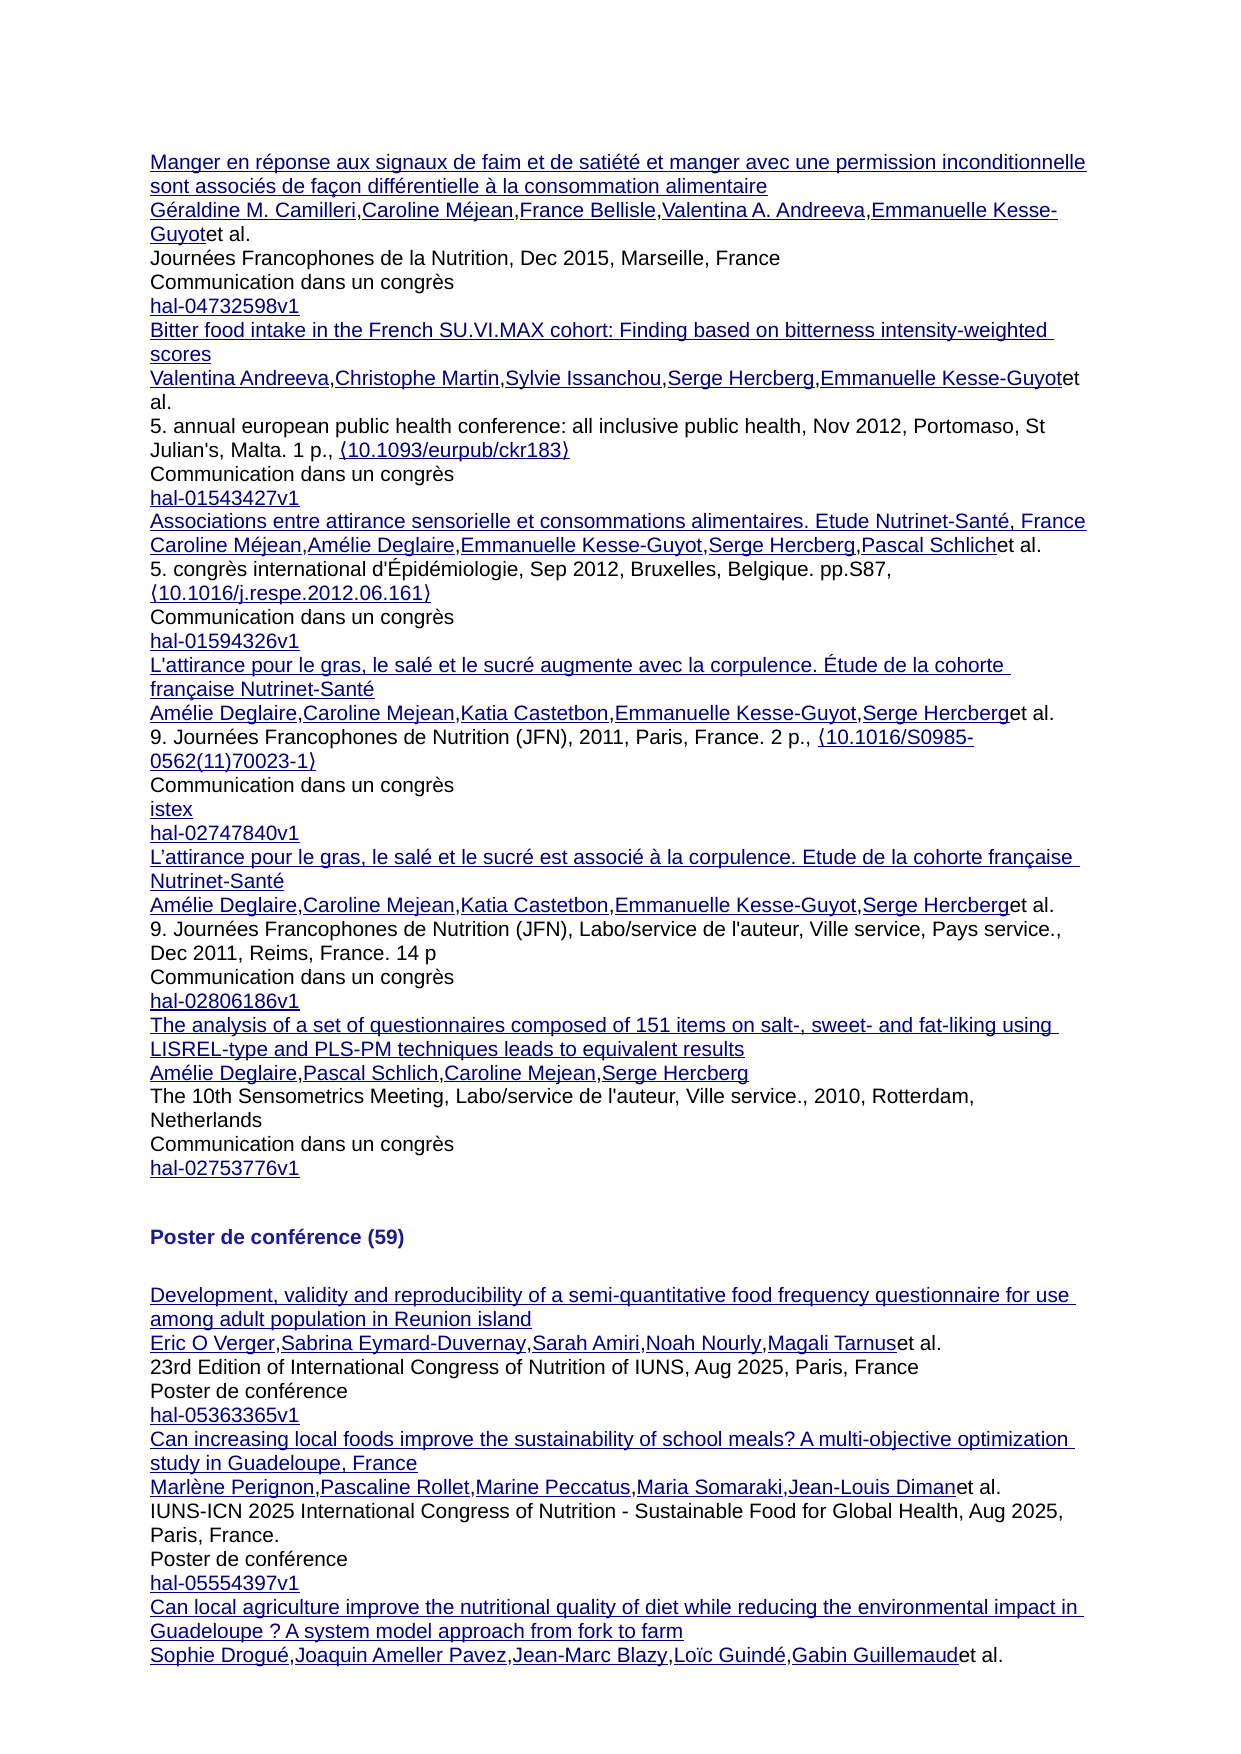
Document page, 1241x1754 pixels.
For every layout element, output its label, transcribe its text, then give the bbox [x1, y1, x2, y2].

table_cell L'attirance pour le gras, le salé et le sucré augmente avec la corpulence. Étude de la cohorte française Nutrinet-Santé Amélie Deglaire,Caroline Mejean,Katia Castetbon,Emmanuelle Kesse-Guyot,Serge Hercberget al. 9. Journées Francophones de Nutrition (JFN), 2011, Paris, France. 2 p., ⟨10.1016/S0985-0562(11)70023-1⟩ Communication dans un congrès istex hal-02747840v1 [150, 653, 1090, 845]
table_cell Can local agriculture improve the nutritional quality of diet while reducing the environmental impact in Guadeloupe ? A system model approach from fork to farm Sophie Drogué,Joaquin Ameller Pavez,Jean-Marc Blazy,Loïc Guindé,Gabin Guillemaudet al. [150, 1595, 1090, 1667]
table_header Development, validity and reproducibility of a semi-quantitative food frequency questionnaire for use among adult population in Reunion island Eric O Verger,Sabrina Eymard-Duvernay,Sarah Amiri,Noah Nourly,Magali Tarnuset al. 23rd Edition of International Congress of Nutrition of IUNS, Aug 2025, Paris, France Poster de conférence hal-05363365v1 [150, 1283, 1090, 1427]
table_cell The analysis of a set of questionnaires composed of 151 items on salt-, sweet- and fat-liking using LISREL-type and PLS-PM techniques leads to equivalent results Amélie Deglaire,Pascal Schlich,Caroline Mejean,Serge Hercberg The 10th Sensometrics Meeting, Labo/service de l'auteur, Ville service., 2010, Rotterdam, Netherlands Communication dans un congrès hal-02753776v1 [150, 1013, 1090, 1180]
table_cell Manger en réponse aux signaux de faim et de satiété et manger avec une permission inconditionnelle sont associés de façon différentielle à la consommation alimentaire Géraldine M. Camilleri,Caroline Méjean,France Bellisle,Valentina A. Andreeva,Emmanuelle Kesse-Guyotet al. Journées Francophones de la Nutrition, Dec 2015, Marseille, France Communication dans un congrès hal-04732598v1 [150, 150, 1090, 318]
table_cell Associations entre attirance sensorielle et consommations alimentaires. Etude Nutrinet-Santé, France Caroline Méjean,Amélie Deglaire,Emmanuelle Kesse-Guyot,Serge Hercberg,Pascal Schlichet al. 5. congrès international d'Épidémiologie, Sep 2012, Bruxelles, Belgique. pp.S87, ⟨10.1016/j.respe.2012.06.161⟩ Communication dans un congrès hal-01594326v1 [150, 509, 1090, 653]
table_cell L’attirance pour le gras, le salé et le sucré est associé à la corpulence. Etude de la cohorte française Nutrinet-Santé Amélie Deglaire,Caroline Mejean,Katia Castetbon,Emmanuelle Kesse-Guyot,Serge Hercberget al. 9. Journées Francophones de Nutrition (JFN), Labo/service de l'auteur, Ville service, Pays service., Dec 2011, Reims, France. 14 p Communication dans un congrès hal-02806186v1 [150, 845, 1090, 1012]
table_cell Bitter food intake in the French SU.VI.MAX cohort: Finding based on bitterness intensity-weighted scores Valentina Andreeva,Christophe Martin,Sylvie Issanchou,Serge Hercberg,Emmanuelle Kesse-Guyotet al. 5. annual european public health conference: all inclusive public health, Nov 2012, Portomaso, St Julian's, Malta. 1 p., ⟨10.1093/eurpub/ckr183⟩ Communication dans un congrès hal-01543427v1 [150, 318, 1090, 509]
subtitle Poster de conférence (59) [150, 1225, 1090, 1249]
table_cell Can increasing local foods improve the sustainability of school meals? A multi-objective optimization study in Guadeloupe, France Marlène Perignon,Pascaline Rollet,Marine Peccatus,Maria Somaraki,Jean-Louis Dimanet al. IUNS-ICN 2025 International Congress of Nutrition - Sustainable Food for Global Health, Aug 2025, Paris, France. Poster de conférence hal-05554397v1 [150, 1427, 1090, 1595]
